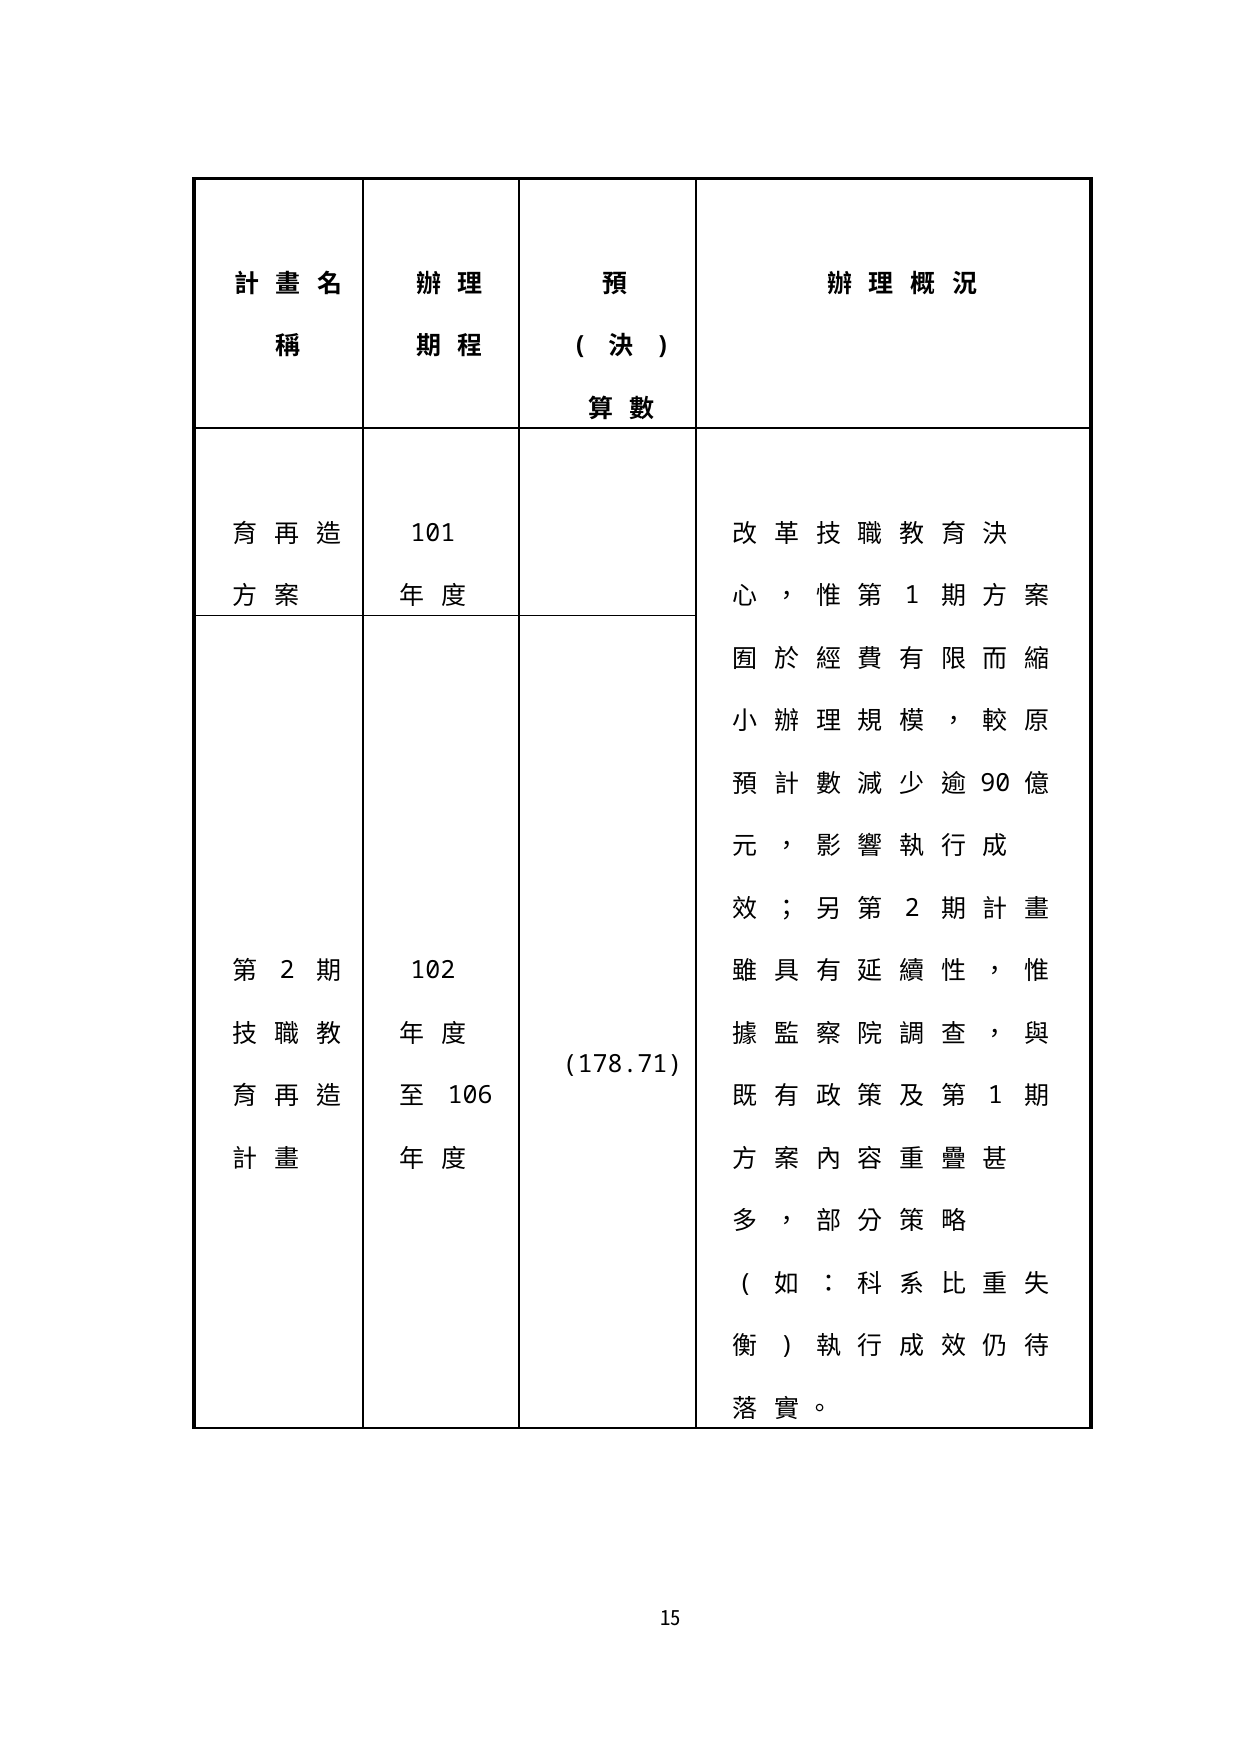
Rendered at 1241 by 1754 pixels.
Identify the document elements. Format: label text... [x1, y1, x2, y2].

table_header 辦理概況 [697, 180, 1089, 427]
table_header 辦理期程 [364, 180, 518, 427]
table_header 計畫名稱 [196, 180, 362, 427]
table_cell 102年度至106年度 [364, 616, 518, 1427]
table_cell 101年度 [364, 429, 518, 615]
table_cell 第2期技職教育再造計畫 [196, 616, 362, 1427]
table_cell (178.71) [520, 616, 695, 1427]
table_header 預(決)算數 [520, 180, 695, 427]
table_cell 改革技職教育決心，惟第1期方案囿於經費有限而縮小辦理規模，較原預計數減少逾90億元，影響執行成效；另第2期計畫雖具有延續性，惟據監察院調查，與既有政策及第1期方案內容重疊甚多，部分策略(如：科系比重失衡)執行成效仍待落實。 [697, 429, 1089, 1427]
table_cell [520, 429, 695, 615]
table_cell 育再造方案 [196, 429, 362, 615]
